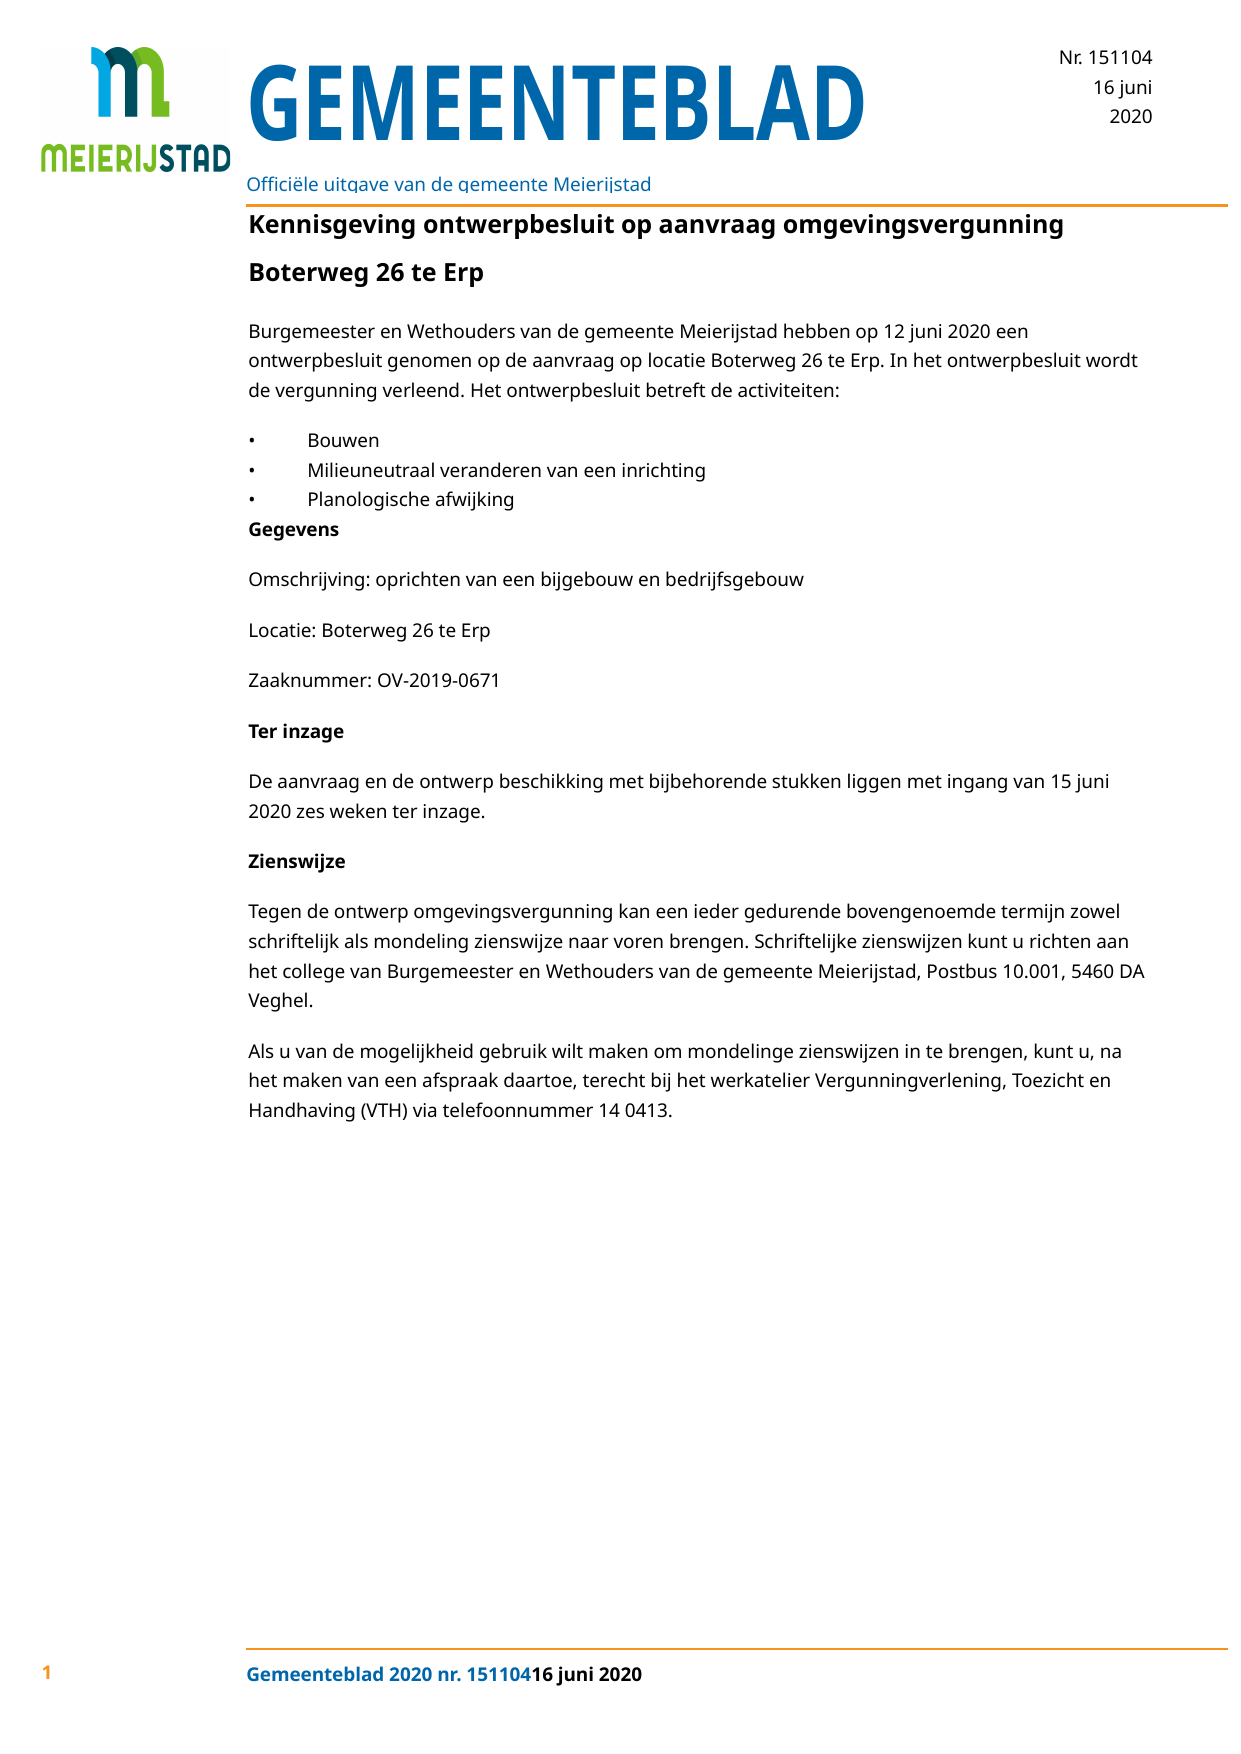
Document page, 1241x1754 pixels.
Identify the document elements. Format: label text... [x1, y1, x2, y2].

text Burgemeester en Wethouders van de gemeente Meierijstad hebben op 12 juni 2020 een ontwerpbesluit genomen op de aanvraag op locatie Boterweg 26 te Erp. In het ontwerpbesluit wordt de vergunning verleend. Het ontwerpbesluit betreft de activiteiten: [248, 318, 1152, 403]
text Kennisgeving ontwerpbesluit op aanvraag omgevingsvergunning Boterweg 26 te Erp [248, 207, 1152, 288]
text Omschrijving: oprichten van een bijgebouw en bedrijfsgebouw [248, 567, 1152, 592]
text Ter inzage [248, 718, 1152, 744]
text De aanvraag en de ontwerp beschikking met bijbehorende stukken liggen met ingang van 15 juni 2020 zes weken ter inzage. [248, 768, 1152, 824]
list Bouwen [248, 427, 1152, 453]
text Als u van de mogelijkheid gebruik wilt maken om mondelinge zienswijzen in te brengen, kunt u, na het maken van een afspraak daartoe, terecht bij het werkatelier Vergunningverlening, Toezicht en Handhaving (VTH) via telefoonnummer 14 0413. [248, 1038, 1152, 1123]
text Gegevens [248, 516, 1152, 542]
text Zienswijze [248, 848, 1152, 874]
text Zaaknummer: OV-2019-0671 [248, 667, 1152, 693]
list Milieuneutraal veranderen van een inrichting [248, 457, 1152, 483]
text Tegen de ontwerp omgevingsvergunning kan een ieder gedurende bovengenoemde termijn zowel schriftelijk als mondeling zienswijze naar voren brengen. Schriftelijke zienswijzen kunt u richten aan het college van Burgemeester en Wethouders van de gemeente Meierijstad, Postbus 10.001, 5460 DA Veghel. [248, 899, 1152, 1013]
list Planologische afwijking [248, 487, 1152, 512]
text Locatie: Boterweg 26 te Erp [248, 617, 1152, 643]
picture [41, 47, 231, 172]
